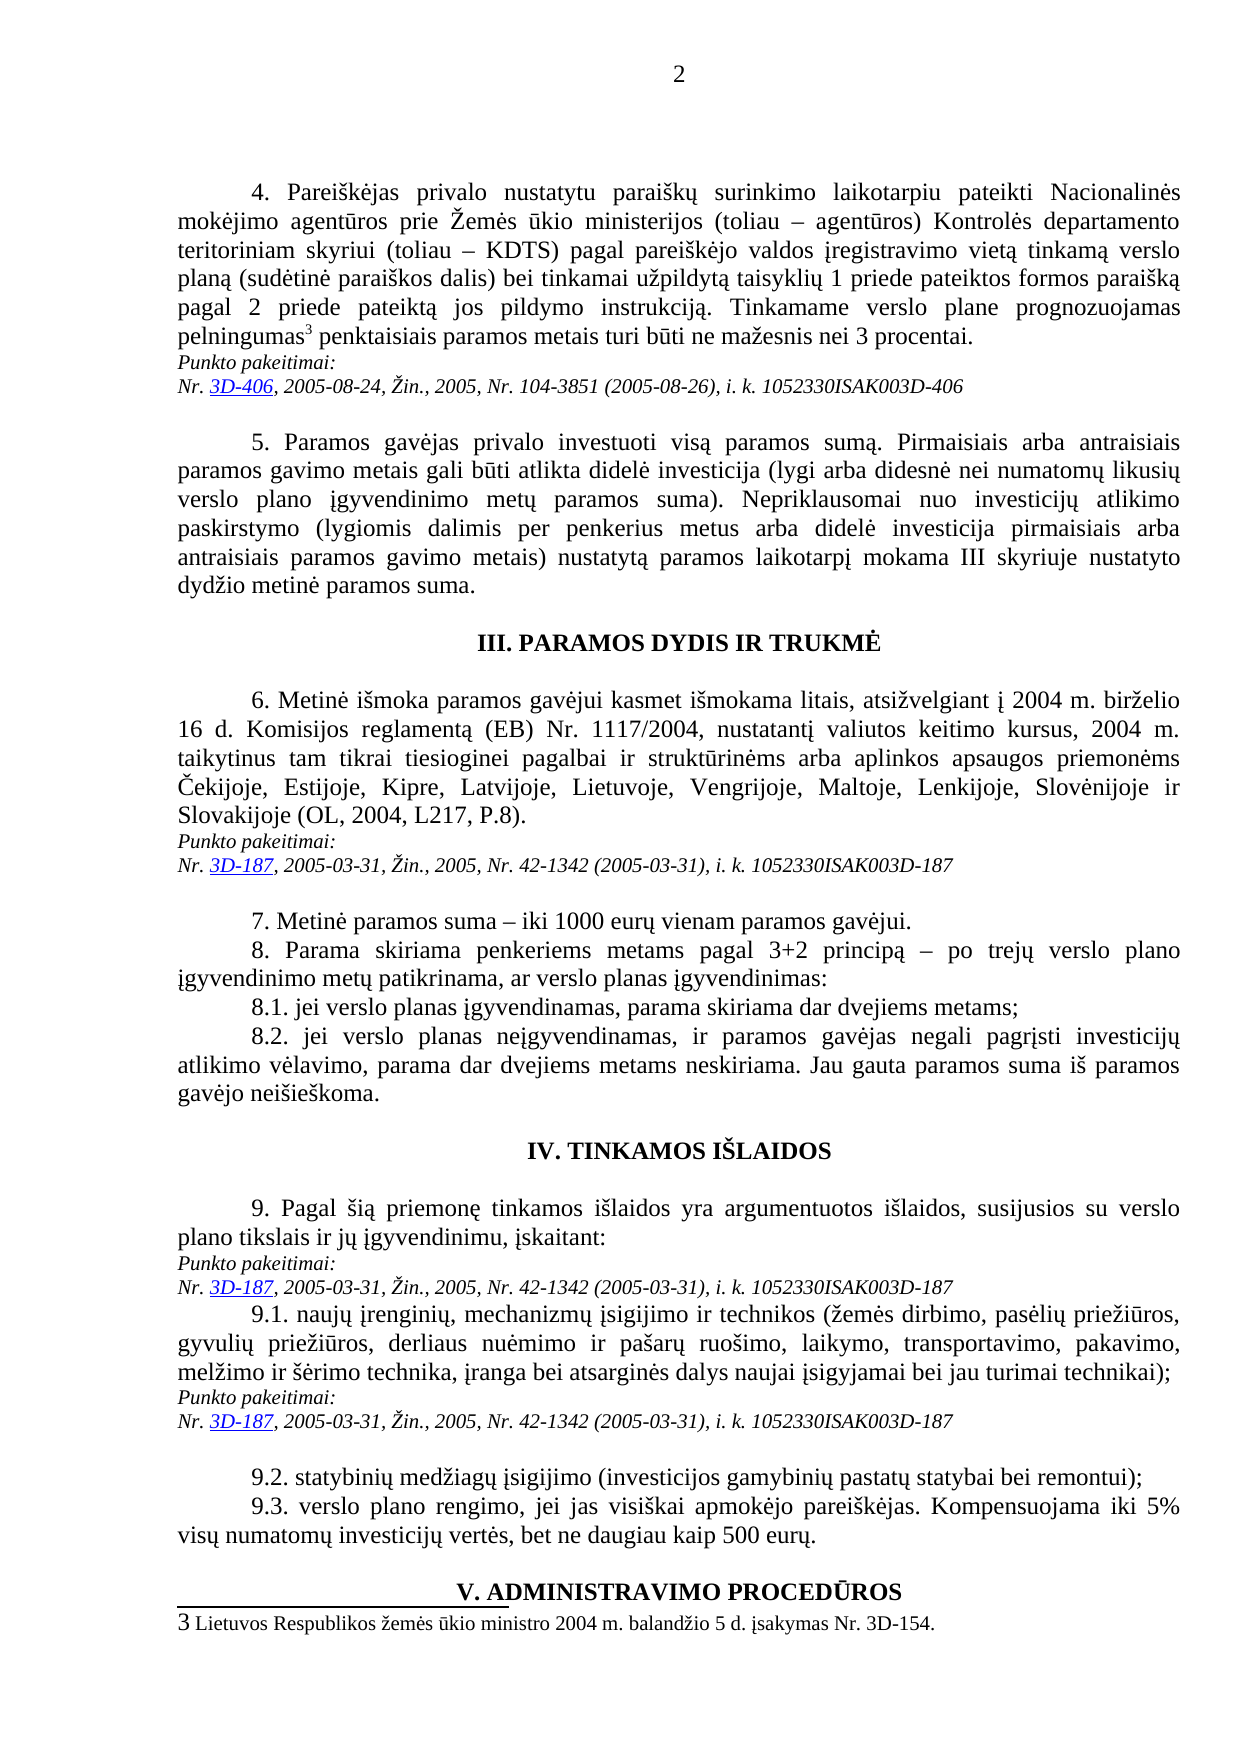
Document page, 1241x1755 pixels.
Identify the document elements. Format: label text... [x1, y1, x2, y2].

text V. ADMINISTRAVIMO PROCEDŪROS [177, 1577, 1181, 1606]
text Nr. 3D-187, 2005-03-31, Žin., 2005, Nr. 42-1342 (2005-03-31), i. k. 1052330ISAK003D-187 [177, 1275, 1181, 1299]
text Punkto pakeitimai: [177, 1251, 1181, 1275]
text Nr. 3D-187, 2005-03-31, Žin., 2005, Nr. 42-1342 (2005-03-31), i. k. 1052330ISAK003D-187 [177, 853, 1181, 877]
text IV. TINKAMOS IŠLAIDOS [177, 1136, 1181, 1165]
text 7. Metinė paramos suma – iki 1000 eurų vienam paramos gavėjui. [177, 906, 1181, 935]
text 6. Metinė išmoka paramos gavėjui kasmet išmokama litais, atsižvelgiant į 2004 m. birželio 16 d. Komisijos reglamentą (EB) Nr. 1117/2004, nustatantį valiutos keitimo kursus, 2004 m. taikytinus tam tikrai tiesioginei pagalbai ir struktūrinėms arba aplinkos apsaugos priemonėms Čekijoje, Estijoje, Kipre, Latvijoje, Lietuvoje, Vengrijoje, Maltoje, Lenkijoje, Slovėnijoje ir Slovakijoje (OL, 2004, L217, P.8). [177, 685, 1181, 829]
text 8.2. jei verslo planas neįgyvendinamas, ir paramos gavėjas negali pagrįsti investicijų atlikimo vėlavimo, parama dar dvejiems metams neskiriama. Jau gauta paramos suma iš paramos gavėjo neišieškoma. [177, 1021, 1181, 1107]
text Punkto pakeitimai: [177, 1385, 1181, 1409]
text 5. Paramos gavėjas privalo investuoti visą paramos sumą. Pirmaisiais arba antraisiais paramos gavimo metais gali būti atlikta didelė investicija (lygi arba didesnė nei numatomų likusių verslo plano įgyvendinimo metų paramos suma). Nepriklausomai nuo investicijų atlikimo paskirstymo (lygiomis dalimis per penkerius metus arba didelė investicija pirmaisiais arba antraisiais paramos gavimo metais) nustatytą paramos laikotarpį mokama III skyriuje nustatyto dydžio metinė paramos suma. [177, 427, 1181, 599]
text Punkto pakeitimai: [177, 350, 1181, 374]
text Lietuvos Respublikos žemės ūkio ministro 2004 m. balandžio 5 d. įsakymas Nr. 3D-154. [177, 1607, 1181, 1636]
text Nr. 3D-187, 2005-03-31, Žin., 2005, Nr. 42-1342 (2005-03-31), i. k. 1052330ISAK003D-187 [177, 1409, 1181, 1433]
text III. PARAMOS DYDIS IR TRUKMĖ [177, 628, 1181, 657]
text 9. Pagal šią priemonę tinkamos išlaidos yra argumentuotos išlaidos, susijusios su verslo plano tikslais ir jų įgyvendinimu, įskaitant: [177, 1193, 1181, 1251]
text 8.1. jei verslo planas įgyvendinamas, parama skiriama dar dvejiems metams; [177, 992, 1181, 1021]
text 9.2. statybinių medžiagų įsigijimo (investicijos gamybinių pastatų statybai bei remontui); [177, 1462, 1181, 1491]
text 9.1. naujų įrenginių, mechanizmų įsigijimo ir technikos (žemės dirbimo, pasėlių priežiūros, gyvulių priežiūros, derliaus nuėmimo ir pašarų ruošimo, laikymo, transportavimo, pakavimo, melžimo ir šėrimo technika, įranga bei atsarginės dalys naujai įsigyjamai bei jau turimai technikai); [177, 1299, 1181, 1385]
text 4. Pareiškėjas privalo nustatytu paraiškų surinkimo laikotarpiu pateikti Nacionalinės mokėjimo agentūros prie Žemės ūkio ministerijos (toliau – agentūros) Kontrolės departamento teritoriniam skyriui (toliau – KDTS) pagal pareiškėjo valdos įregistravimo vietą tinkamą verslo planą (sudėtinė paraiškos dalis) bei tinkamai užpildytą taisyklių 1 priede pateiktos formos paraišką pagal 2 priede pateiktą jos pildymo instrukciją. Tinkamame verslo plane prognozuojamas pelningumas penktaisiais paramos metais turi būti ne mažesnis nei 3 procentai. [177, 177, 1181, 350]
text Nr. 3D-406, 2005-08-24, Žin., 2005, Nr. 104-3851 (2005-08-26), i. k. 1052330ISAK003D-406 [177, 374, 1181, 398]
text Punkto pakeitimai: [177, 829, 1181, 853]
text 9.3. verslo plano rengimo, jei jas visiškai apmokėjo pareiškėjas. Kompensuojama iki 5% visų numatomų investicijų vertės, bet ne daugiau kaip 500 eurų. [177, 1491, 1181, 1548]
text 8. Parama skiriama penkeriems metams pagal 3+2 principą – po trejų verslo plano įgyvendinimo metų patikrinama, ar verslo planas įgyvendinimas: [177, 935, 1181, 992]
